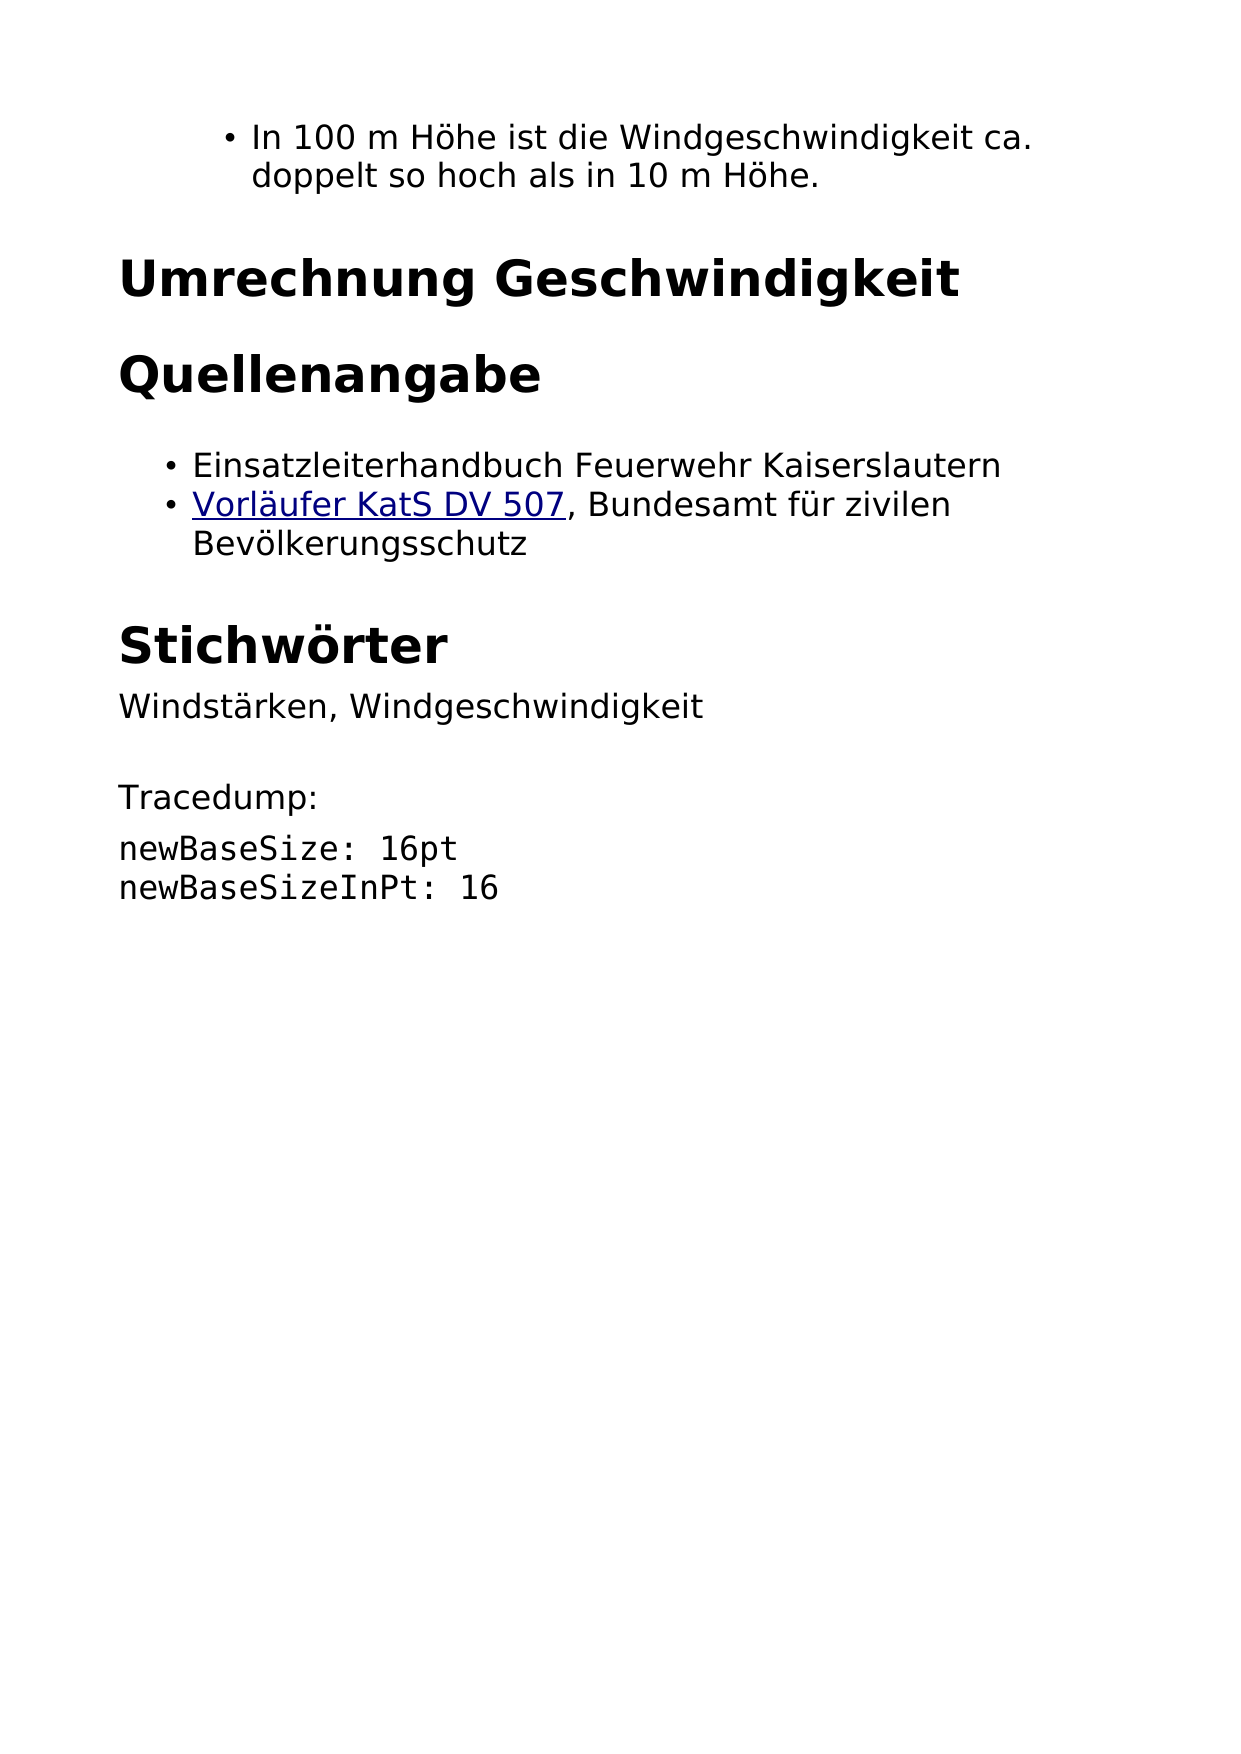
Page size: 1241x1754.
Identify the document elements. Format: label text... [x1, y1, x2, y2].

subtitle Stichwörter [118, 617, 1122, 676]
text Windstärken, Windgeschwindigkeit [118, 688, 1122, 727]
list In 100 m Höhe ist die Windgeschwindigkeit ca. doppelt so hoch als in 10 m Höhe. [236, 118, 1122, 196]
list Vorläufer KatS DV 507, Bundesamt für zivilen Bevölkerungsschutz [177, 485, 1122, 563]
subtitle Umrechnung Geschwindigkeit [118, 250, 1122, 308]
text Tracedump: [118, 739, 1122, 817]
subtitle Quellenangabe [118, 346, 1122, 404]
list Einsatzleiterhandbuch Feuerwehr Kaiserslautern [177, 446, 1122, 485]
text newBaseSize: 16pt newBaseSizeInPt: 16 [118, 829, 1122, 907]
